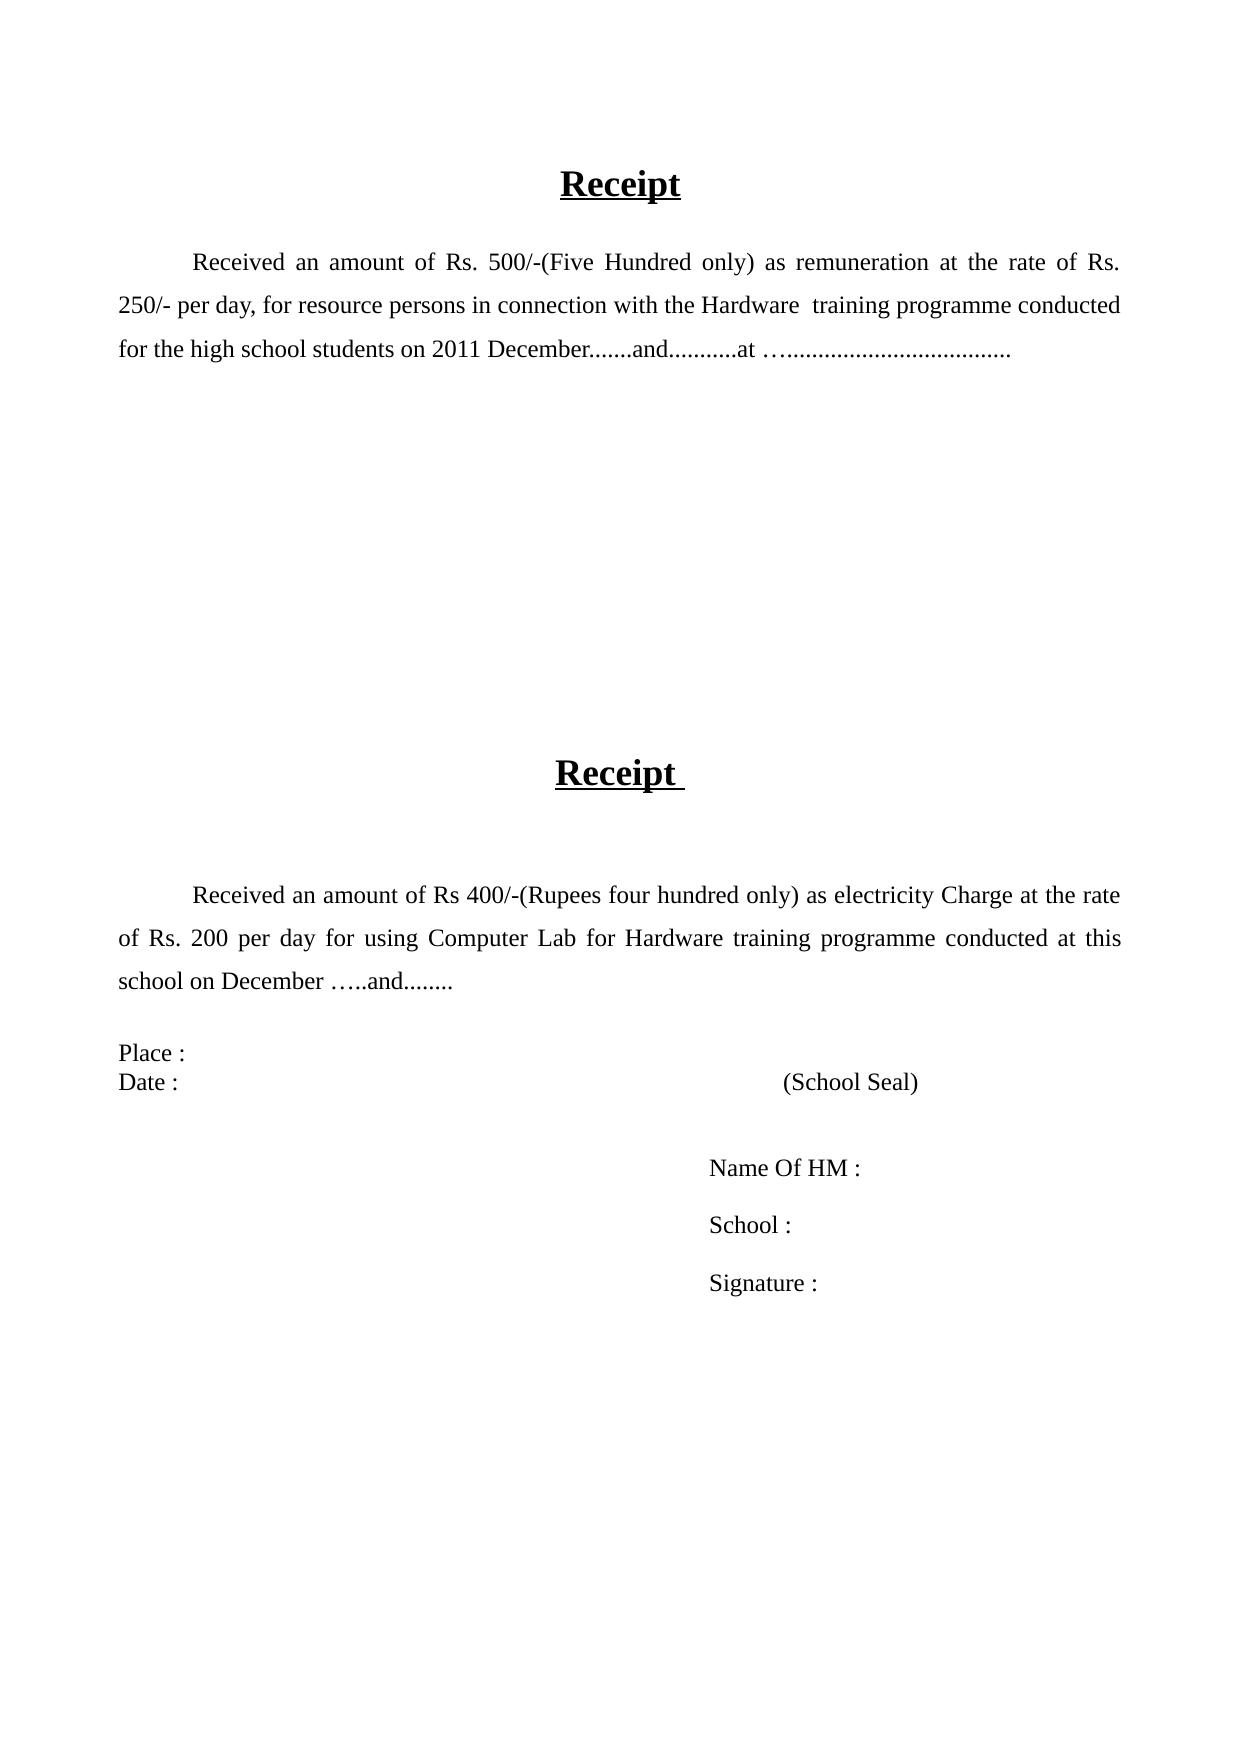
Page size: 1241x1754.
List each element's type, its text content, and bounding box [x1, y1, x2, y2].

text Signature : [118, 1268, 1122, 1297]
text Receipt [118, 161, 1122, 204]
text Receipt [118, 751, 1122, 794]
text Received an amount of Rs 400/-(Rupees four hundred only) as electricity Charge at the rate of Rs. 200 per day for using Computer Lab for Hardware training programme conducted at this school on December …..and........ [118, 880, 1122, 995]
text Received an amount of Rs. 500/-(Five Hundred only) as remuneration at the rate of Rs. 250/- per day, for resource persons in connection with the Hardware training programme conducted for the high school students on 2011 December.......and...........at ….................................... [118, 247, 1122, 362]
text Place : [118, 1038, 1122, 1067]
text Name Of HM : [118, 1153, 1122, 1182]
text Date : (School Seal) [118, 1067, 1122, 1096]
text School : [118, 1211, 1122, 1239]
